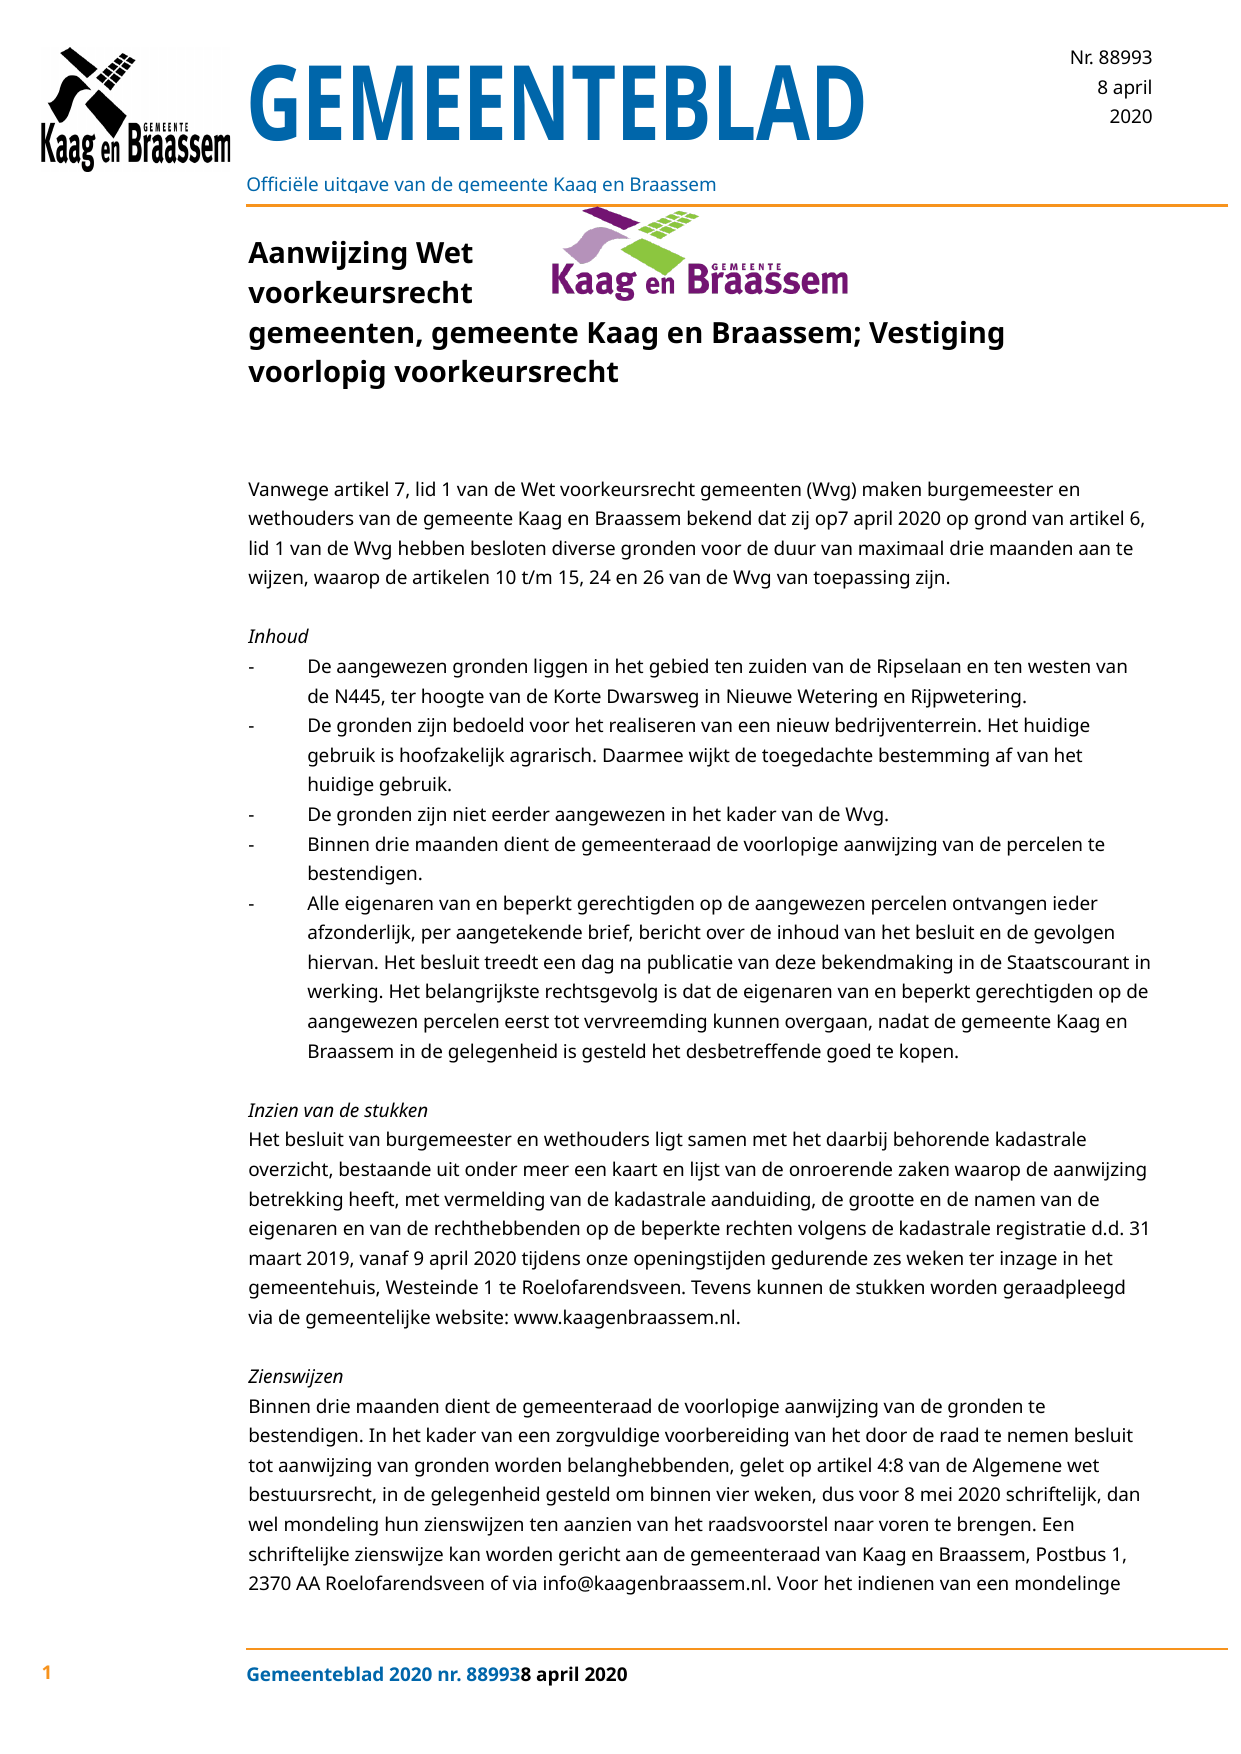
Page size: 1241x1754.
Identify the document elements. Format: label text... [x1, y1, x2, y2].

list Binnen drie maanden dient de gemeenteraad de voorlopige aanwijzing van de percelen te bestendigen. [248, 831, 1152, 886]
picture [41, 47, 231, 172]
list Alle eigenaren van en beperkt gerechtigden op de aangewezen percelen ontvangen ieder afzonderlijk, per aangetekende brief, bericht over de inhoud van het besluit en de gevolgen hiervan. Het besluit treedt een dag na publicatie van deze bekendmaking in de Staatscourant in werking. Het belangrijkste rechtsgevolg is dat de eigenaren van en beperkt gerechtigden op de aangewezen percelen eerst tot vervreemding kunnen overgaan, nadat de gemeente Kaag en Braassem in de gelegenheid is gesteld het desbetreffende goed te kopen. [248, 890, 1152, 1063]
list De gronden zijn bedoeld voor het realiseren van een nieuw bedrijventerrein. Het huidige gebruik is hoofzakelijk agrarisch. Daarmee wijkt de toegedachte bestemming af van het huidige gebruik. [248, 712, 1152, 797]
text Vanwege artikel 7, lid 1 van de Wet voorkeursrecht gemeenten (Wvg) maken burgemeester en wethouders van de gemeente Kaag en Braassem bekend dat zij op7 april 2020 op grond van artikel 6, lid 1 van de Wvg hebben besloten diverse gronden voor de duur van maximaal drie maanden aan te wijzen, waarop de artikelen 10 t/m 15, 24 en 26 van de Wvg van toepassing zijn. [248, 476, 1152, 590]
text Inzien van de stukken [248, 1097, 1152, 1123]
text Het besluit van burgemeester en wethouders ligt samen met het daarbij behorende kadastrale overzicht, bestaande uit onder meer een kaart en lijst van de onroerende zaken waarop de aanwijzing betrekking heeft, met vermelding van de kadastrale aanduiding, de grootte en de namen van de eigenaren en van de rechthebbenden op de beperkte rechten volgens de kadastrale registratie d.d. 31 maart 2019, vanaf 9 april 2020 tijdens onze openingstijden gedurende zes weken ter inzage in het gemeentehuis, Westeinde 1 te Roelofarendsveen. Tevens kunnen de stukken worden geraadpleegd via de gemeentelijke website: www.kaagenbraassem.nl. [248, 1127, 1152, 1330]
picture [552, 206, 848, 301]
text Zienswijzen [248, 1363, 1152, 1389]
text Binnen drie maanden dient de gemeenteraad de voorlopige aanwijzing van de gronden te bestendigen. In het kader van een zorgvuldige voorbereiding van het door de raad te nemen besluit tot aanwijzing van gronden worden belanghebbenden, gelet op artikel 4:8 van de Algemene wet bestuursrecht, in de gelegenheid gesteld om binnen vier weken, dus voor 8 mei 2020 schriftelijk, dan wel mondeling hun zienswijzen ten aanzien van het raadsvoorstel naar voren te brengen. Een schriftelijke zienswijze kan worden gericht aan de gemeenteraad van Kaag en Braassem, Postbus 1, 2370 AA Roelofarendsveen of via info@kaagenbraassem.nl. Voor het indienen van een mondelinge [248, 1393, 1152, 1596]
list De aangewezen gronden liggen in het gebied ten zuiden van de Ripselaan en ten westen van de N445, ter hoogte van de Korte Dwarsweg in Nieuwe Wetering en Rijpwetering. [248, 653, 1152, 708]
text Inhoud [248, 624, 1152, 649]
text Aanwijzing Wet voorkeursrecht gemeenten, gemeente Kaag en Braassem; Vestiging voorlopig voorkeursrecht [248, 232, 1152, 391]
list De gronden zijn niet eerder aangewezen in het kader van de Wvg. [248, 801, 1152, 827]
